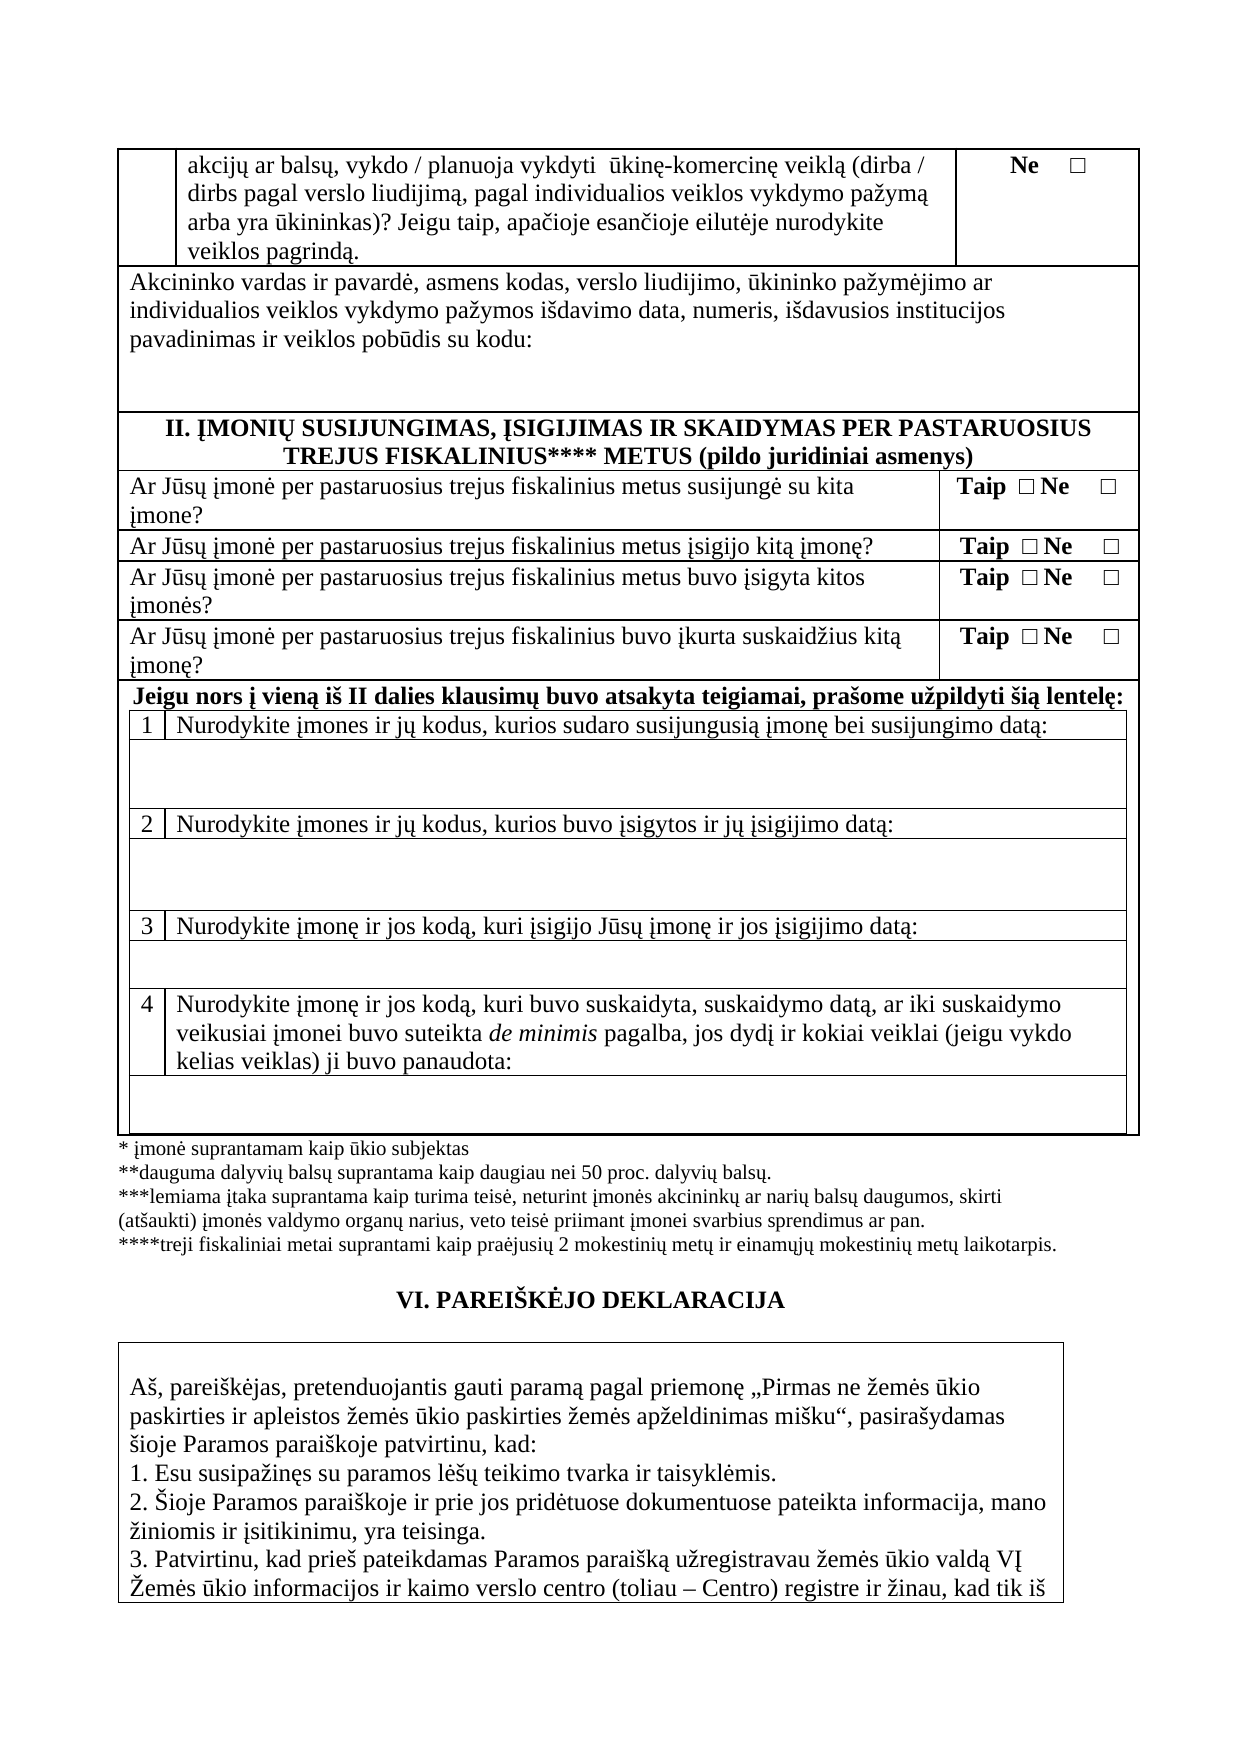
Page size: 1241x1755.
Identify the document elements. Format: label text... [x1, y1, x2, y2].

table_cell 2 [130, 809, 164, 838]
table_cell [130, 839, 1126, 910]
table_cell Nurodykite įmones ir jų kodus, kurios buvo įsigytos ir jų įsigijimo datą: [166, 809, 1126, 838]
table_cell [1140, 529, 1240, 559]
text * įmonė suprantamam kaip ūkio subjektas [118, 1136, 1063, 1160]
table_cell Taip □ Ne □ [940, 621, 1138, 679]
table_cell Ar Jūsų įmonė per pastaruosius trejus fiskalinius metus buvo įsigyta kitos įmonės? [119, 562, 939, 619]
table_cell Nurodykite įmonę ir jos kodą, kuri buvo suskaidyta, suskaidymo datą, ar iki suskaidymo veikusiai įmonei buvo suteikta de minimis pagalba, jos dydį ir kokiai veiklai (jeigu vykdo kelias veiklas) ji buvo panaudota: [166, 989, 1126, 1075]
table_cell Ar Jūsų įmonė per pastaruosius trejus fiskalinius metus susijungė su kita įmone? [119, 471, 939, 529]
table_cell [130, 740, 1126, 808]
table_header 1 [130, 711, 164, 739]
table_cell Ar Jūsų įmonė per pastaruosius trejus fiskalinius metus įsigijo kitą įmonę? [119, 531, 939, 559]
text **dauguma dalyvių balsų suprantama kaip daugiau nei 50 proc. dalyvių balsų. [118, 1160, 1063, 1184]
text VI. PAREIŠKĖJO DEKLARACIJA [118, 1285, 1063, 1313]
table_cell Jeigu nors į vieną iš II dalies klausimų buvo atsakyta teigiamai, prašome užpildyti šią lentelę: [119, 681, 1138, 1134]
table_cell [1140, 619, 1240, 679]
table_cell [1140, 560, 1240, 619]
table_cell Ne □ [957, 150, 1138, 265]
text ****treji fiskaliniai metai suprantami kaip praėjusių 2 mokestinių metų ir einamųjų mokestinių metų laikotarpis. [118, 1232, 1063, 1256]
table_header Nurodykite įmones ir jų kodus, kurios sudaro susijungusią įmonę bei susijungimo datą: [166, 711, 1126, 739]
table_cell 3 [130, 911, 164, 940]
table_cell [1140, 470, 1240, 529]
table_cell Akcininko vardas ir pavardė, asmens kodas, verslo liudijimo, ūkininko pažymėjimo ar individualios veiklos vykdymo pažymos išdavimo data, numeris, išdavusios institucijos pavadinimas ir veiklos pobūdis su kodu: [119, 267, 1138, 411]
table_cell Nurodykite įmonę ir jos kodą, kuri įsigijo Jūsų įmonę ir jos įsigijimo datą: [166, 911, 1126, 940]
table_cell [130, 1076, 1126, 1132]
table_cell [1140, 411, 1240, 470]
table_cell [1140, 148, 1240, 265]
table_cell Taip □ Ne □ [940, 531, 1138, 559]
table_cell Taip □ Ne □ [940, 562, 1138, 619]
table_cell [119, 150, 175, 265]
table_cell 4 [130, 989, 164, 1075]
table_header Aš, pareiškėjas, pretenduojantis gauti paramą pagal priemonę „Pirmas ne žemės ūkio paskirties ir apleistos žemės ūkio paskirties žemės apželdinimas mišku“, pasirašydamas šioje Paramos paraiškoje patvirtinu, kad: 1. Esu susipažinęs su paramos lėšų teikimo tvarka ir taisyklėmis. 2. Šioje Paramos paraiškoje ir prie jos pridėtuose dokumentuose pateikta informacija, mano žiniomis ir įsitikinimu, yra teisinga. 3. Patvirtinu, kad prieš pateikdamas Paramos paraišką užregistravau žemės ūkio valdą VĮ Žemės ūkio informacijos ir kaimo verslo centro (toliau – Centro) registre ir žinau, kad tik iš [119, 1343, 1063, 1602]
table_cell [1140, 265, 1240, 411]
table_cell akcijų ar balsų, vykdo / planuoja vykdyti ūkinę-komercinę veiklą (dirba / dirbs pagal verslo liudijimą, pagal individualios veiklos vykdymo pažymą arba yra ūkininkas)? Jeigu taip, apačioje esančioje eilutėje nurodykite veiklos pagrindą. [177, 150, 955, 265]
table_cell [130, 941, 1126, 988]
table_cell II. ĮMONIŲ SUSIJUNGIMAS, ĮSIGIJIMAS IR SKAIDYMAS PER PASTARUOSIUS TREJUS FISKALINIUS**** METUS (pildo juridiniai asmenys) [119, 413, 1138, 470]
table_cell [1140, 679, 1240, 1134]
table_cell Ar Jūsų įmonė per pastaruosius trejus fiskalinius buvo įkurta suskaidžius kitą įmonę? [119, 621, 939, 679]
text ***lemiama įtaka suprantama kaip turima teisė, neturint įmonės akcininkų ar narių balsų daugumos, skirti (atšaukti) įmonės valdymo organų narius, veto teisė priimant įmonei svarbius sprendimus ar pan. [118, 1184, 1063, 1232]
table_cell Taip □ Ne □ [940, 471, 1138, 529]
